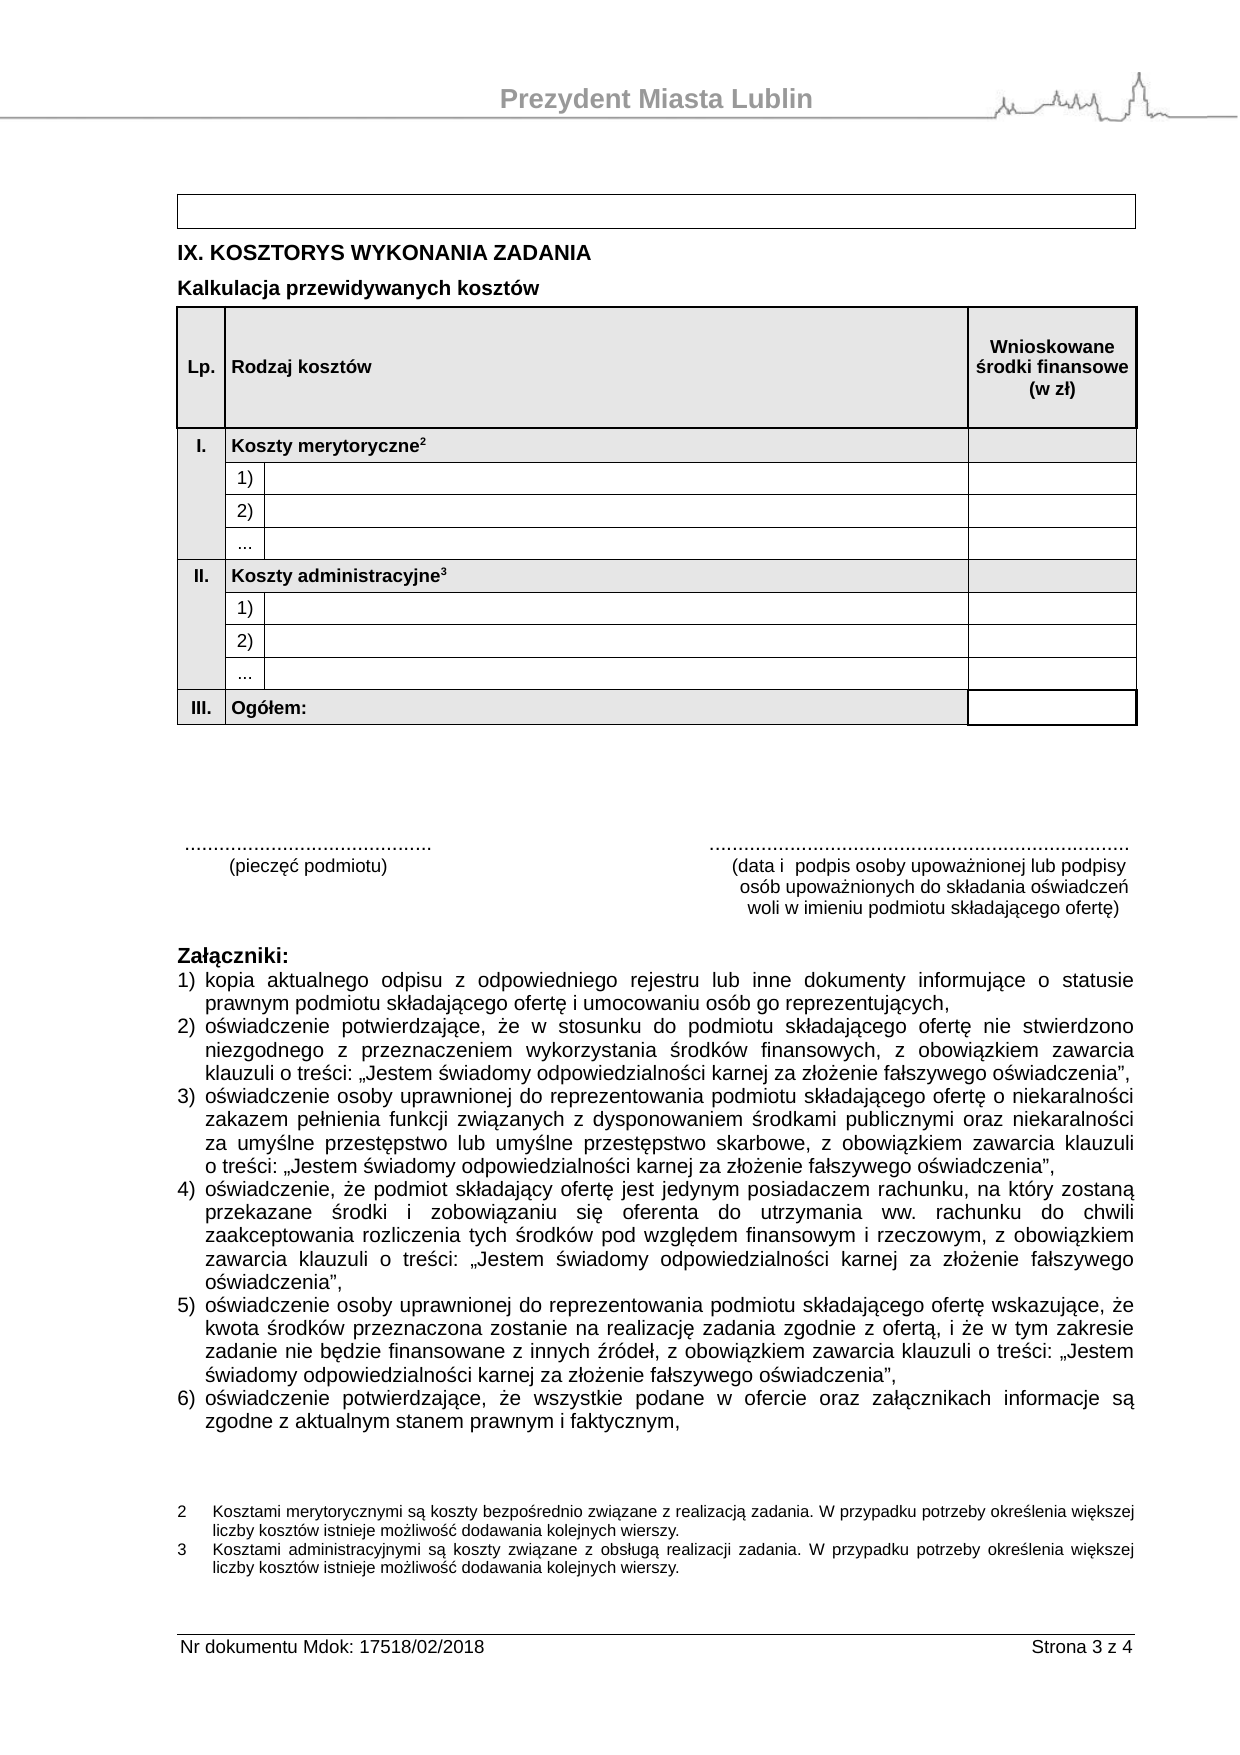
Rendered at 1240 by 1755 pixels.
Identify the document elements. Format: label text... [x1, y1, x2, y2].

table_header Lp. [178, 308, 224, 427]
picture [0, 72, 1240, 125]
table_cell [969, 463, 1136, 494]
table_cell [265, 528, 968, 559]
table_cell Ogółem: [226, 690, 967, 724]
table_cell Koszty merytoryczne [226, 429, 968, 462]
list oświadczenie potwierdzające, że wszystkie podane w ofercie oraz załącznikach informacje są zgodne z aktualnym stanem prawnym i faktycznym, [177, 1387, 1135, 1433]
text Załączniki: [177, 943, 1135, 968]
table_cell ... [226, 528, 264, 559]
table_cell [265, 625, 968, 657]
table_cell [969, 625, 1136, 657]
text ........................................... ......................................................................... [177, 827, 1135, 855]
table_cell [969, 691, 1135, 724]
table_cell [969, 528, 1136, 559]
table_cell [969, 593, 1136, 624]
text (pieczęć podmiotu) (data i podpis osoby upoważnionej lub podpisy [177, 855, 1135, 876]
list oświadczenie osoby uprawnionej do reprezentowania podmiotu składającego ofertę wskazujące, że kwota środków przeznaczona zostanie na realizację zadania zgodnie z ofertą, i że w tym zakresie zadanie nie będzie finansowane z innych źródeł, z obowiązkiem zawarcia klauzuli o treści: „Jestem świadomy odpowiedzialności karnej za złożenie fałszywego oświadczenia”, [177, 1294, 1135, 1387]
table_cell [969, 658, 1136, 689]
text woli w imieniu podmiotu składającego ofertę) [177, 897, 1135, 918]
table_header Rodzaj kosztów [226, 308, 967, 427]
list kopia aktualnego odpisu z odpowiedniego rejestru lub inne dokumenty informujące o statusie prawnym podmiotu składającego ofertę i umocowaniu osób go reprezentujących, [177, 968, 1135, 1015]
table_cell Koszty administracyjne [226, 560, 968, 592]
table_cell [265, 463, 968, 494]
table_cell ... [226, 658, 264, 689]
table_cell III. [178, 690, 225, 724]
table_cell 2) [226, 625, 264, 657]
table_cell 1) [226, 463, 264, 494]
list oświadczenie, że podmiot składający ofertę jest jedynym posiadaczem rachunku, na który zostaną przekazane środki i zobowiązaniu się oferenta do utrzymania ww. rachunku do chwili zaakceptowania rozliczenia tych środków pod względem finansowym i rzeczowym, z obowiązkiem zawarcia klauzuli o treści: „Jestem świadomy odpowiedzialności karnej za złożenie fałszywego oświadczenia”, [177, 1177, 1135, 1294]
table_cell [969, 560, 1136, 592]
table_header Wnioskowane środki finansowe (w zł) [969, 308, 1135, 427]
table_cell 1) [226, 593, 264, 624]
list oświadczenie potwierdzające, że w stosunku do podmiotu składającego ofertę nie stwierdzono niezgodnego z przeznaczeniem wykorzystania środków finansowych, z obowiązkiem zawarcia klauzuli o treści: „Jestem świadomy odpowiedzialności karnej za złożenie fałszywego oświadczenia”, [177, 1015, 1135, 1084]
table_cell [969, 429, 1136, 462]
text osób upoważnionych do składania oświadczeń [177, 876, 1135, 897]
table_cell [969, 495, 1136, 527]
table_cell [265, 658, 968, 689]
table_cell II. [178, 560, 225, 689]
table_header [178, 195, 1135, 228]
text IX. KOSZTORYS WYKONANIA ZADANIA [177, 240, 1135, 265]
list oświadczenie osoby uprawnionej do reprezentowania podmiotu składającego ofertę o niekaralności zakazem pełnienia funkcji związanych z dysponowaniem środkami publicznymi oraz niekaralności za umyślne przestępstwo lub umyślne przestępstwo skarbowe, z obowiązkiem zawarcia klauzuli o treści: „Jestem świadomy odpowiedzialności karnej za złożenie fałszywego oświadczenia”, [177, 1084, 1135, 1177]
table_cell [265, 495, 968, 527]
list Kalkulacja przewidywanych kosztów [177, 276, 1135, 300]
table_cell I. [178, 429, 225, 559]
table_cell 2) [226, 495, 264, 527]
table_cell [265, 593, 968, 624]
